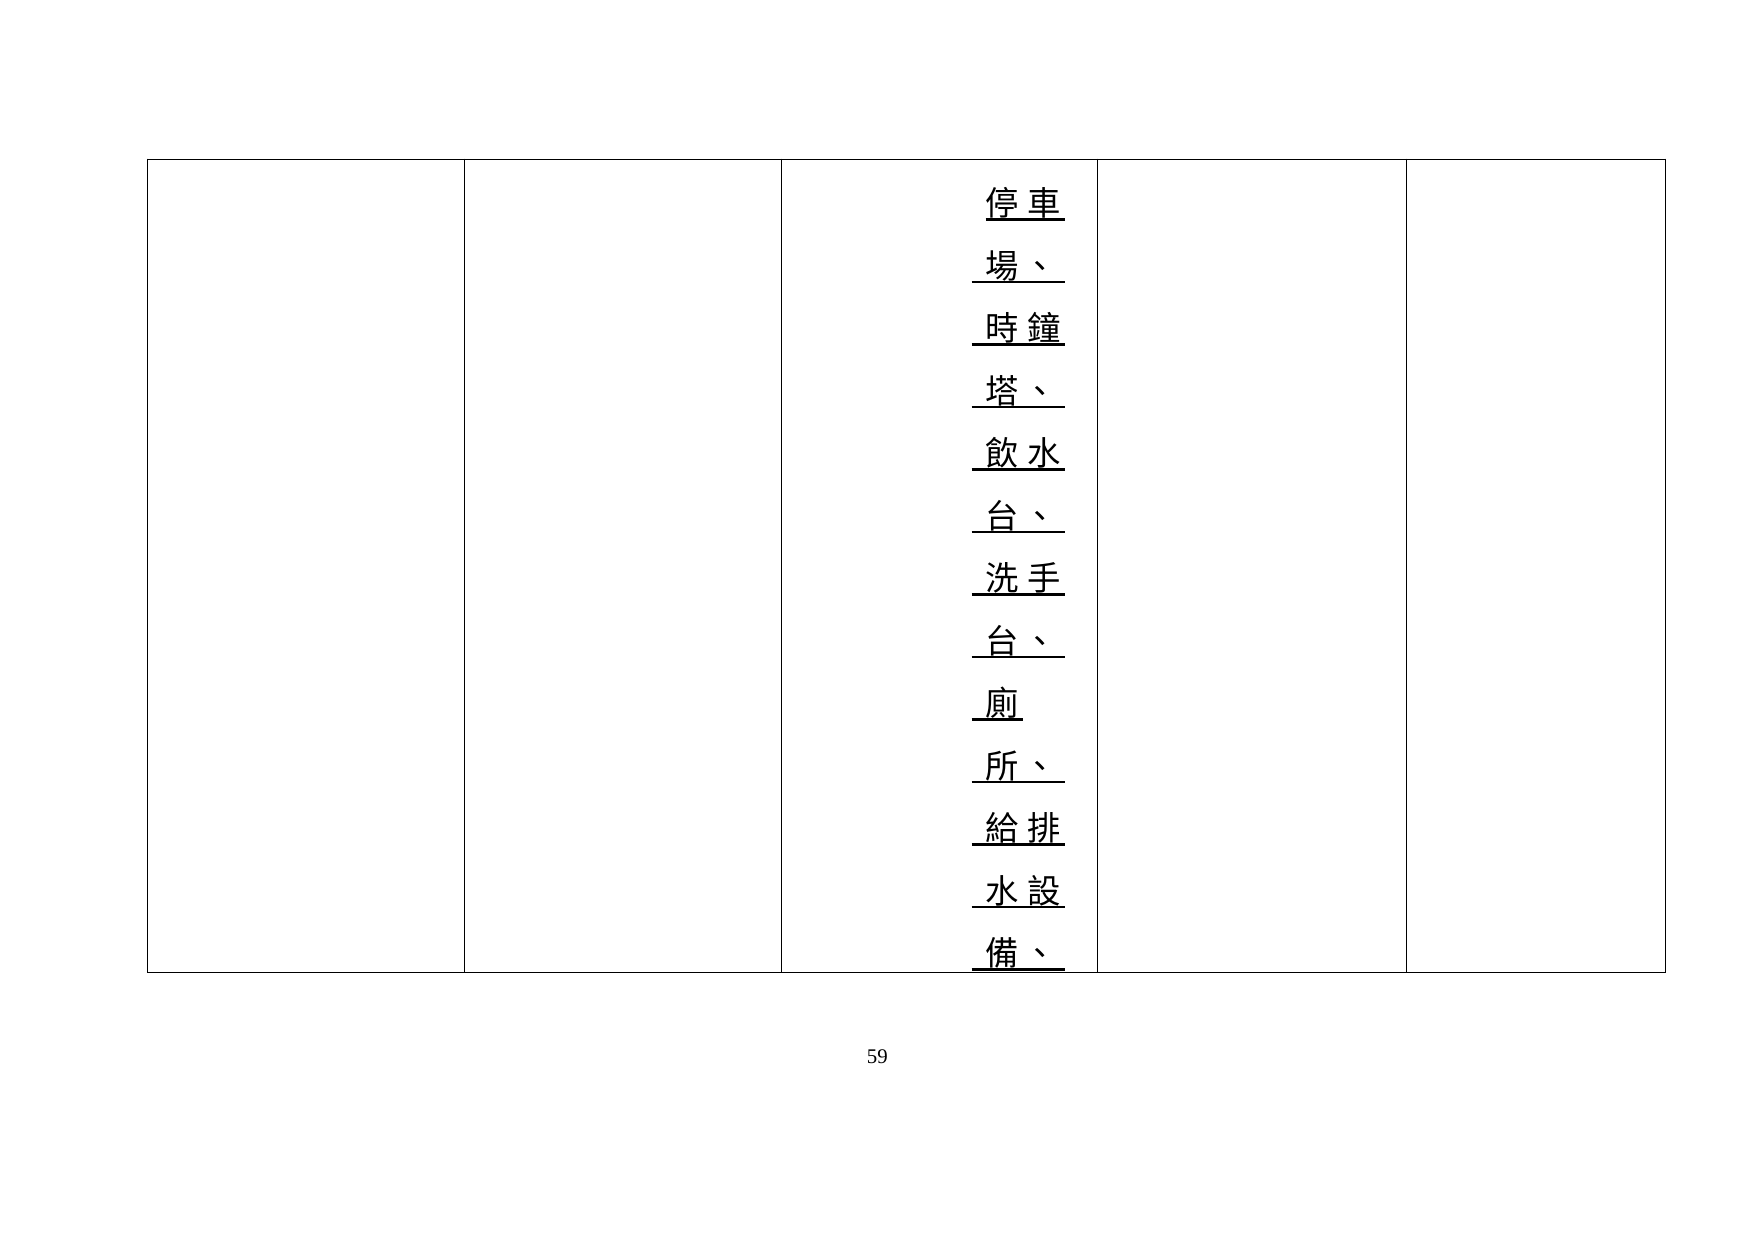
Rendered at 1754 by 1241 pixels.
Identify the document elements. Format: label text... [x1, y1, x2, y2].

table_cell [1407, 160, 1665, 972]
table_cell [1098, 160, 1406, 972]
table_cell [148, 160, 464, 972]
table_cell [465, 160, 781, 972]
table_cell 停車場、時鐘塔、飲水台、洗手台、廁所、給排水設備、 [782, 160, 1097, 972]
